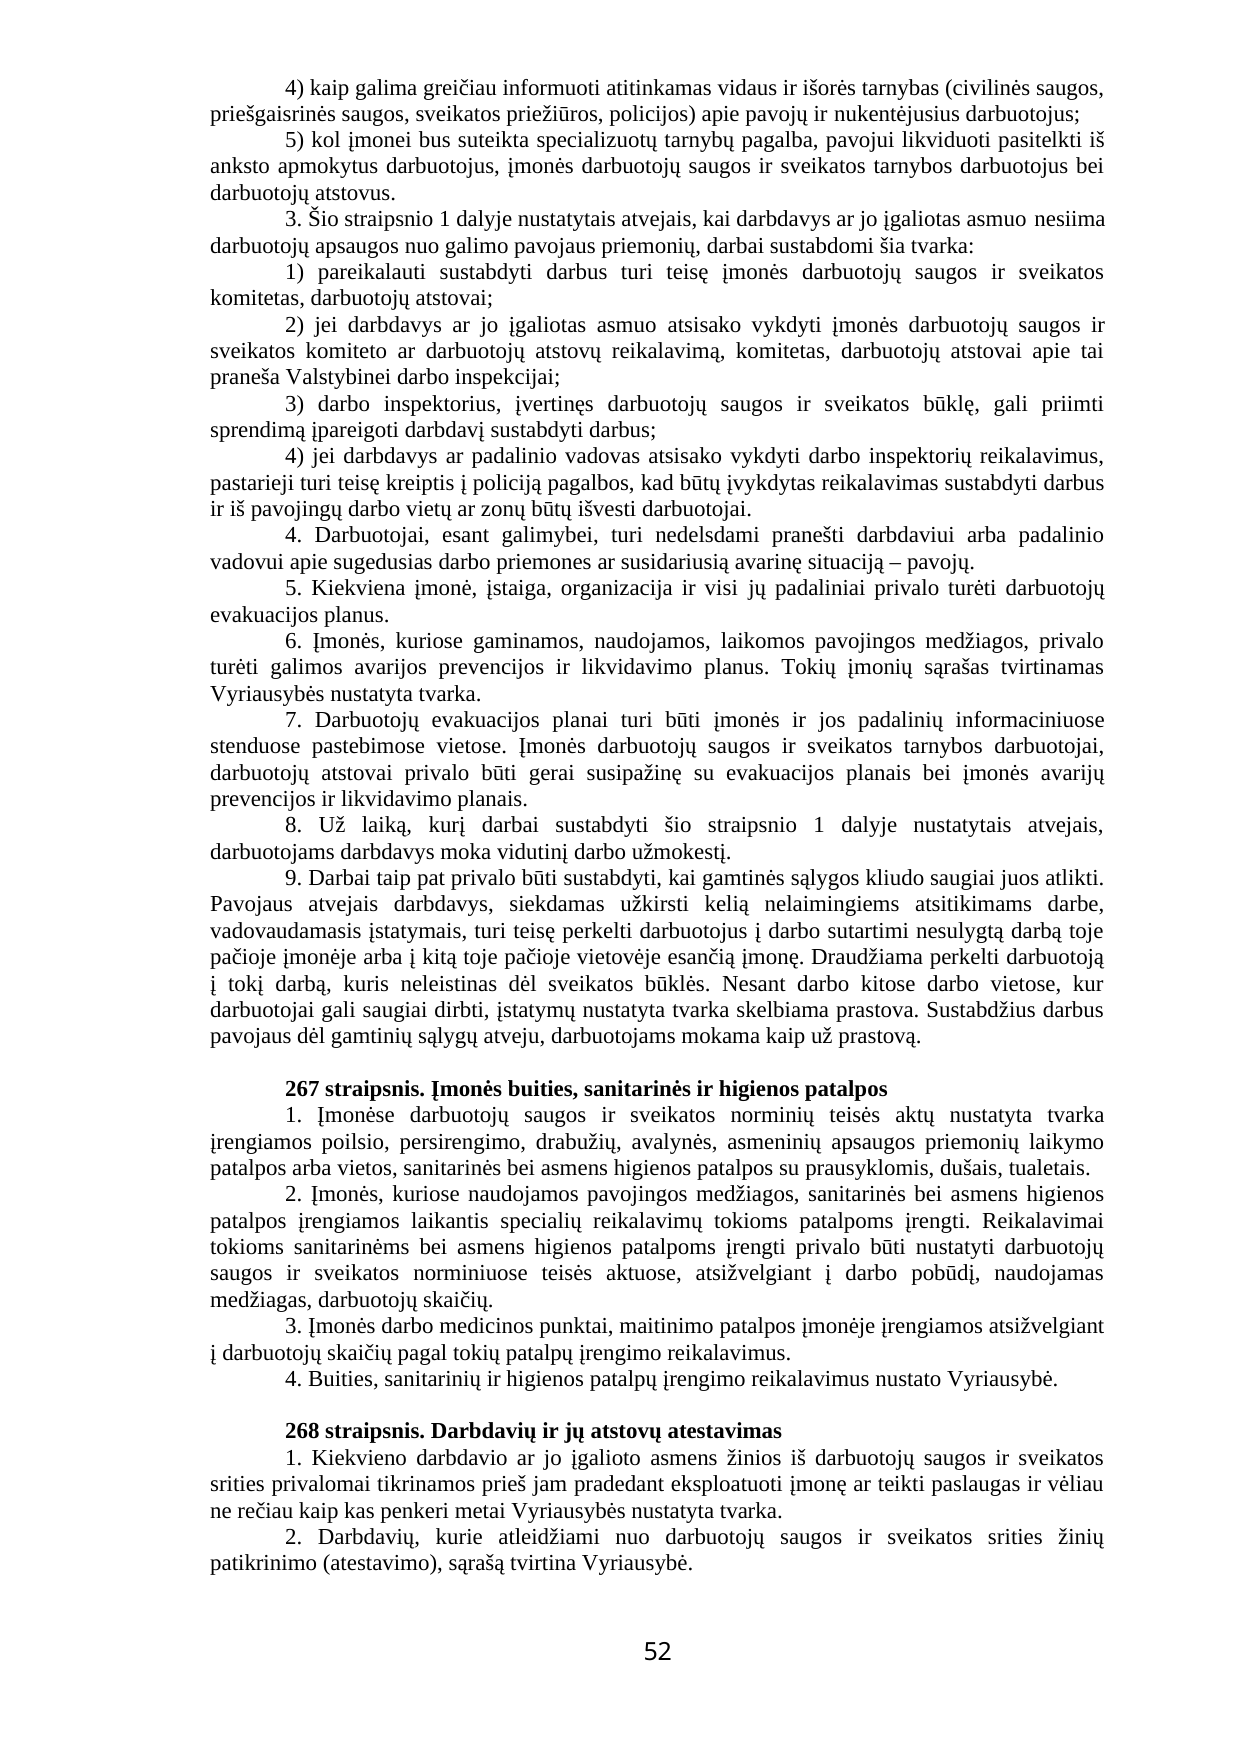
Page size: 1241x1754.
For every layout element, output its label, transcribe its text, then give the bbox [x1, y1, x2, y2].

text 5. Kiekviena įmonė, įstaiga, organizacija ir visi jų padaliniai privalo turėti darbuotojų evakuacijos planus. [210, 574, 1106, 627]
text 9. Darbai taip pat privalo būti sustabdyti, kai gamtinės sąlygos kliudo saugiai juos atlikti. Pavojaus atvejais darbdavys, siekdamas užkirsti kelią nelaimingiems atsitikimams darbe, vadovaudamasis įstatymais, turi teisę perkelti darbuotojus į darbo sutartimi nesulygtą darbą toje pačioje įmonėje arba į kitą toje pačioje vietovėje esančią įmonę. Draudžiama perkelti darbuotoją į tokį darbą, kuris neleistinas dėl sveikatos būklės. Nesant darbo kitose darbo vietose, kur darbuotojai gali saugiai dirbti, įstatymų nustatyta tvarka skelbiama prastova. Sustabdžius darbus pavojaus dėl gamtinių sąlygų atveju, darbuotojams mokama kaip už prastovą. [210, 864, 1106, 1049]
text 3. Įmonės darbo medicinos punktai, maitinimo patalpos įmonėje įrengiamos atsižvelgiant į darbuotojų skaičių pagal tokių patalpų įrengimo reikalavimus. [210, 1312, 1106, 1365]
text 2) jei darbdavys ar jo įgaliotas asmuo atsisako vykdyti įmonės darbuotojų saugos ir sveikatos komiteto ar darbuotojų atstovų reikalavimą, komitetas, darbuotojų atstovai apie tai praneša Valstybinei darbo inspekcijai; [210, 311, 1106, 390]
text 3. Šio straipsnio 1 dalyje nustatytais atvejais, kai darbdavys ar jo įgaliotas asmuo nesiima darbuotojų apsaugos nuo galimo pavojaus priemonių, darbai sustabdomi šia tvarka: [210, 205, 1106, 258]
text 6. Įmonės, kuriose gaminamos, naudojamos, laikomos pavojingos medžiagos, privalo turėti galimos avarijos prevencijos ir likvidavimo planus. Tokių įmonių sąrašas tvirtinamas Vyriausybės nustatyta tvarka. [210, 627, 1106, 706]
text 2. Įmonės, kuriose naudojamos pavojingos medžiagos, sanitarinės bei asmens higienos patalpos įrengiamos laikantis specialių reikalavimų tokioms patalpoms įrengti. Reikalavimai tokioms sanitarinėms bei asmens higienos patalpoms įrengti privalo būti nustatyti darbuotojų saugos ir sveikatos norminiuose teisės aktuose, atsižvelgiant į darbo pobūdį, naudojamas medžiagas, darbuotojų skaičių. [210, 1180, 1106, 1312]
text 8. Už laiką, kurį darbai sustabdyti šio straipsnio 1 dalyje nustatytais atvejais, darbuotojams darbdavys moka vidutinį darbo užmokestį. [210, 811, 1106, 864]
text 2. Darbdavių, kurie atleidžiami nuo darbuotojų saugos ir sveikatos srities žinių patikrinimo (atestavimo), sąrašą tvirtina Vyriausybė. [210, 1523, 1106, 1576]
text 4) jei darbdavys ar padalinio vadovas atsisako vykdyti darbo inspektorių reikalavimus, pastarieji turi teisę kreiptis į policiją pagalbos, kad būtų įvykdytas reikalavimas sustabdyti darbus ir iš pavojingų darbo vietų ar zonų būtų išvesti darbuotojai. [210, 442, 1106, 522]
text 268 straipsnis. Darbdavių ir jų atstovų atestavimas [210, 1418, 1106, 1444]
text 4) kaip galima greičiau informuoti atitinkamas vidaus ir išorės tarnybas (civilinės saugos, priešgaisrinės saugos, sveikatos priežiūros, policijos) apie pavojų ir nukentėjusius darbuotojus; [210, 73, 1106, 126]
text 1) pareikalauti sustabdyti darbus turi teisę įmonės darbuotojų saugos ir sveikatos komitetas, darbuotojų atstovai; [210, 258, 1106, 311]
text 5) kol įmonei bus suteikta specializuotų tarnybų pagalba, pavojui likviduoti pasitelkti iš anksto apmokytus darbuotojus, įmonės darbuotojų saugos ir sveikatos tarnybos darbuotojus bei darbuotojų atstovus. [210, 126, 1106, 205]
text 4. Buities, sanitarinių ir higienos patalpų įrengimo reikalavimus nustato Vyriausybė. [210, 1365, 1106, 1391]
text 3) darbo inspektorius, įvertinęs darbuotojų saugos ir sveikatos būklę, gali priimti sprendimą įpareigoti darbdavį sustabdyti darbus; [210, 390, 1106, 442]
text 267 straipsnis. Įmonės buities, sanitarinės ir higienos patalpos [210, 1075, 1106, 1101]
text 7. Darbuotojų evakuacijos planai turi būti įmonės ir jos padalinių informaciniuose stenduose pastebimose vietose. Įmonės darbuotojų saugos ir sveikatos tarnybos darbuotojai, darbuotojų atstovai privalo būti gerai susipažinę su evakuacijos planais bei įmonės avarijų prevencijos ir likvidavimo planais. [210, 706, 1106, 811]
text 1. Kiekvieno darbdavio ar jo įgalioto asmens žinios iš darbuotojų saugos ir sveikatos srities privalomai tikrinamos prieš jam pradedant eksploatuoti įmonę ar teikti paslaugas ir vėliau ne rečiau kaip kas penkeri metai Vyriausybės nustatyta tvarka. [210, 1444, 1106, 1523]
text 1. Įmonėse darbuotojų saugos ir sveikatos norminių teisės aktų nustatyta tvarka įrengiamos poilsio, persirengimo, drabužių, avalynės, asmeninių apsaugos priemonių laikymo patalpos arba vietos, sanitarinės bei asmens higienos patalpos su prausyklomis, dušais, tualetais. [210, 1101, 1106, 1180]
text 4. Darbuotojai, esant galimybei, turi nedelsdami pranešti darbdaviui arba padalinio vadovui apie sugedusias darbo priemones ar susidariusią avarinę situaciją – pavojų. [210, 522, 1106, 574]
